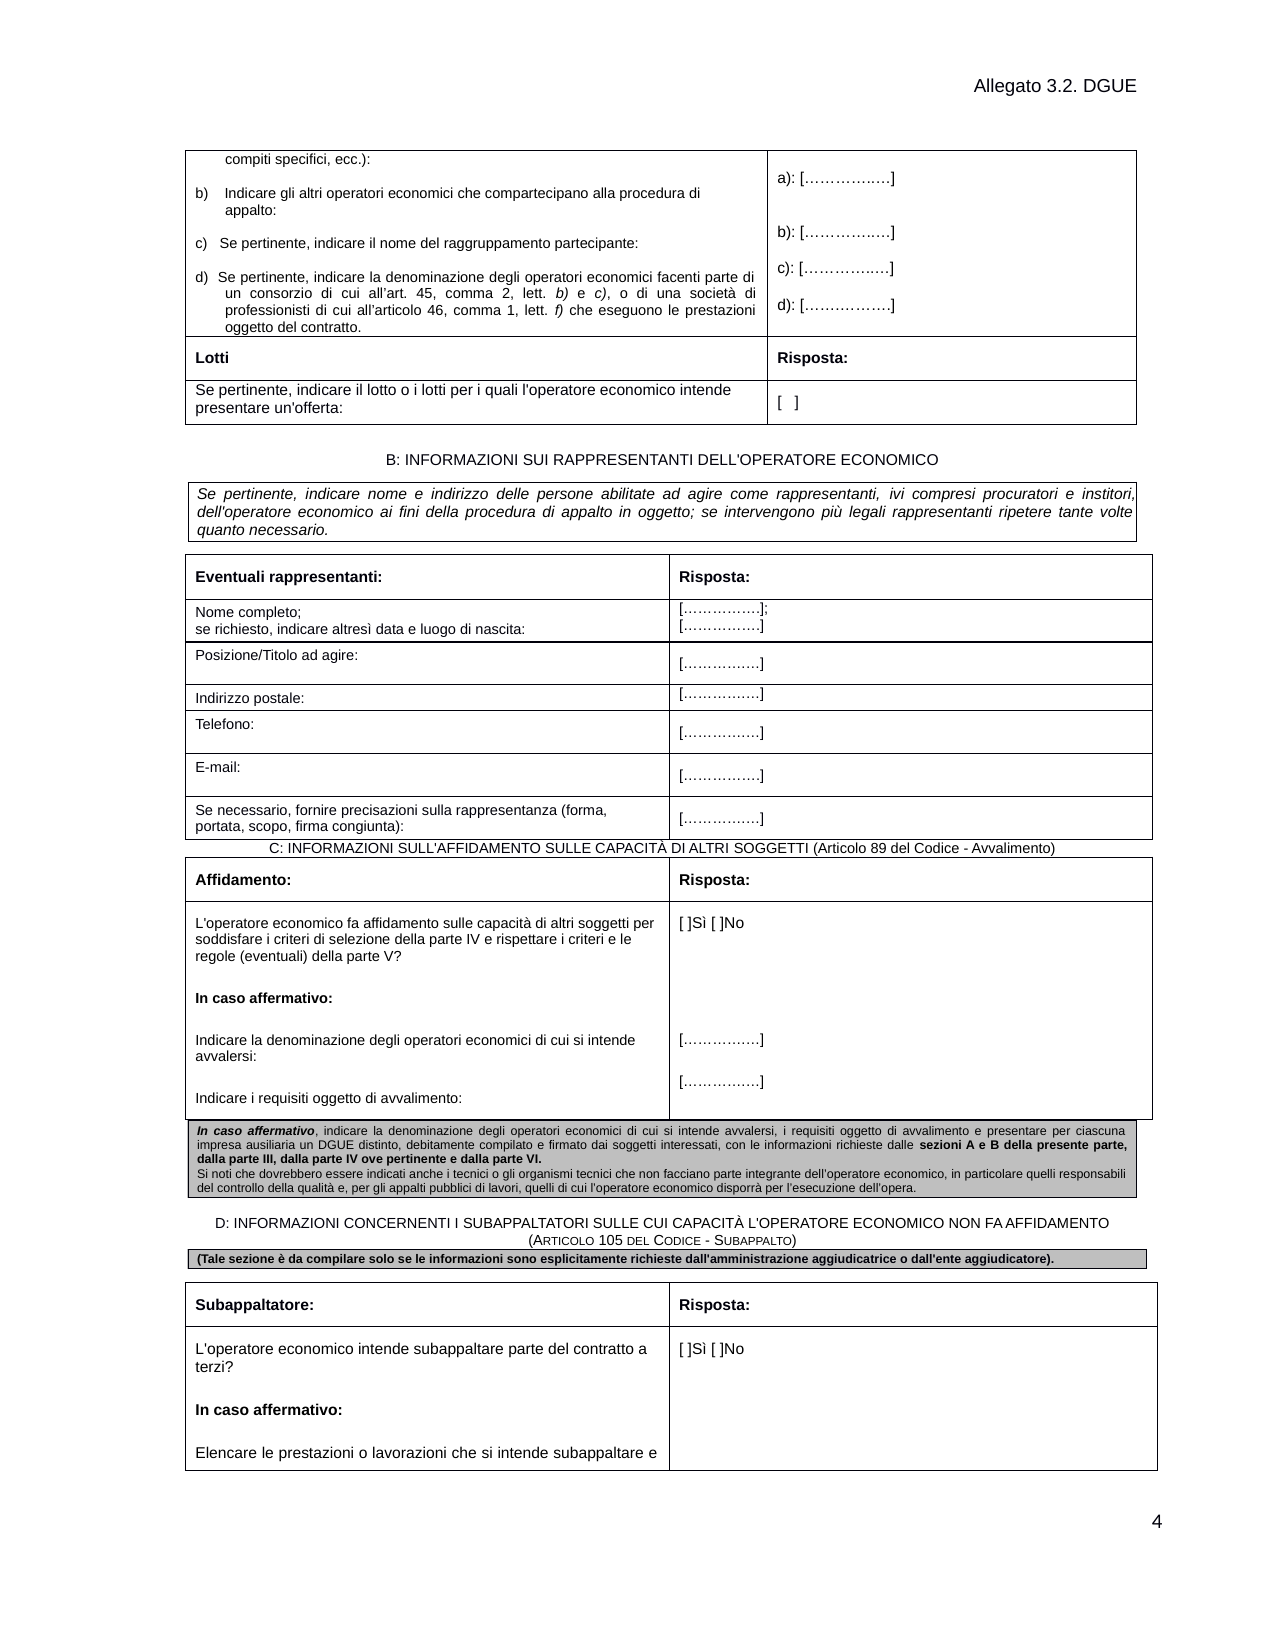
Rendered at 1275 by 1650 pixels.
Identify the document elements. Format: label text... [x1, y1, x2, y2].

table_cell Risposta: [768, 337, 1136, 379]
table_cell Se necessario, fornire precisazioni sulla rappresentanza (forma, portata, scopo, firma congiunta): [186, 797, 669, 839]
table_cell [………….…] [670, 643, 1152, 684]
title D: Informazioni concernenti i subappaltatori sulle cui capacità l'operatore economico non fa affidamento (Articolo 105 del Codice - Subappalto) [187, 1215, 1137, 1249]
table_cell L'operatore economico fa affidamento sulle capacità di altri soggetti per soddisfare i criteri di selezione della parte IV e rispettare i criteri e le regole (eventuali) della parte V? In caso affermativo: Indicare la denominazione degli operatori economici di cui si intende avvalersi: Indicare i requisiti oggetto di avvalimento: [186, 902, 669, 1119]
table_cell [………….…] [670, 711, 1152, 753]
table_cell Telefono: [186, 711, 669, 753]
table_header Risposta: [670, 1283, 1157, 1326]
title (Tale sezione è da compilare solo se le informazioni sono esplicitamente richieste dall'amministrazione aggiudicatrice o dall'ente aggiudicatore). [189, 1250, 1146, 1268]
title B: Informazioni sui rappresentanti dell'operatore economico [187, 451, 1137, 469]
table_cell [ ]Sì [ ]No [670, 1327, 1157, 1470]
text Si noti che dovrebbero essere indicati anche i tecnici o gli organismi tecnici che non facciano parte integrante dell’operatore economico, in particolare quelli responsabili del controllo della qualità e, per gli appalti pubblici di lavori, quelli di cui l’operatore economico disporrà per l’esecuzione dell’opera. [189, 1163, 1136, 1197]
title C: Informazioni sull'affidamento SULLE Capacità di altri soggetti (Articolo 89 del Codice - Avvalimento) [187, 840, 1137, 857]
table_cell Indirizzo postale: [186, 685, 669, 710]
table_header Risposta: [670, 858, 1152, 901]
table_cell Nome completo; se richiesto, indicare altresì data e luogo di nascita: [186, 600, 669, 641]
table_header Risposta: [670, 555, 1152, 598]
table_cell [………….…] [670, 685, 1152, 710]
table_cell a): […………..…] b): […………..…] c): […………..…] d): […….……….] [768, 151, 1136, 336]
table_header Eventuali rappresentanti: [186, 555, 669, 598]
table_cell L'operatore economico intende subappaltare parte del contratto a terzi? In caso affermativo: Elencare le prestazioni o lavorazioni che si intende subappaltare e [186, 1327, 669, 1470]
table_cell […………….]; […………….] [670, 600, 1152, 641]
table_cell Lotti [186, 337, 767, 379]
table_cell [ ] [768, 381, 1136, 424]
table_header Affidamento: [186, 858, 669, 901]
table_cell [………….…] [670, 797, 1152, 839]
text Se pertinente, indicare nome e indirizzo delle persone abilitate ad agire come rappresentanti, ivi compresi procuratori e institori, dell'operatore economico ai fini della procedura di appalto in oggetto; se intervengono più legali rappresentanti ripetere tante volte quanto necessario. [189, 483, 1136, 541]
table_cell […………….] [670, 754, 1152, 796]
table_cell Posizione/Titolo ad agire: [186, 643, 669, 684]
text In caso affermativo, indicare la denominazione degli operatori economici di cui si intende avvalersi, i requisiti oggetto di avvalimento e presentare per ciascuna impresa ausiliaria un DGUE distinto, debitamente compilato e firmato dai soggetti interessati, con le informazioni richieste dalle sezioni A e B della presente parte, dalla parte III, dalla parte IV ove pertinente e dalla parte VI. [189, 1121, 1136, 1163]
table_header Subappaltatore: [186, 1283, 669, 1326]
table_cell Se pertinente, indicare il lotto o i lotti per i quali l'operatore economico intende presentare un'offerta: [186, 381, 767, 424]
table_cell [ ]Sì [ ]No [………….…] [………….…] [670, 902, 1152, 1119]
table_cell E-mail: [186, 754, 669, 796]
table_cell compiti specifici, ecc.): b) Indicare gli altri operatori economici che compartecipano alla procedura di appalto: c) Se pertinente, indicare il nome del raggruppamento partecipante: d) Se pertinente, indicare la denominazione degli operatori economici facenti parte di un consorzio di cui all’art. 45, comma 2, lett. b) e c), o di una società di professionisti di cui all’articolo 46, comma 1, lett. f) che eseguono le prestazioni oggetto del contratto. [186, 151, 767, 336]
